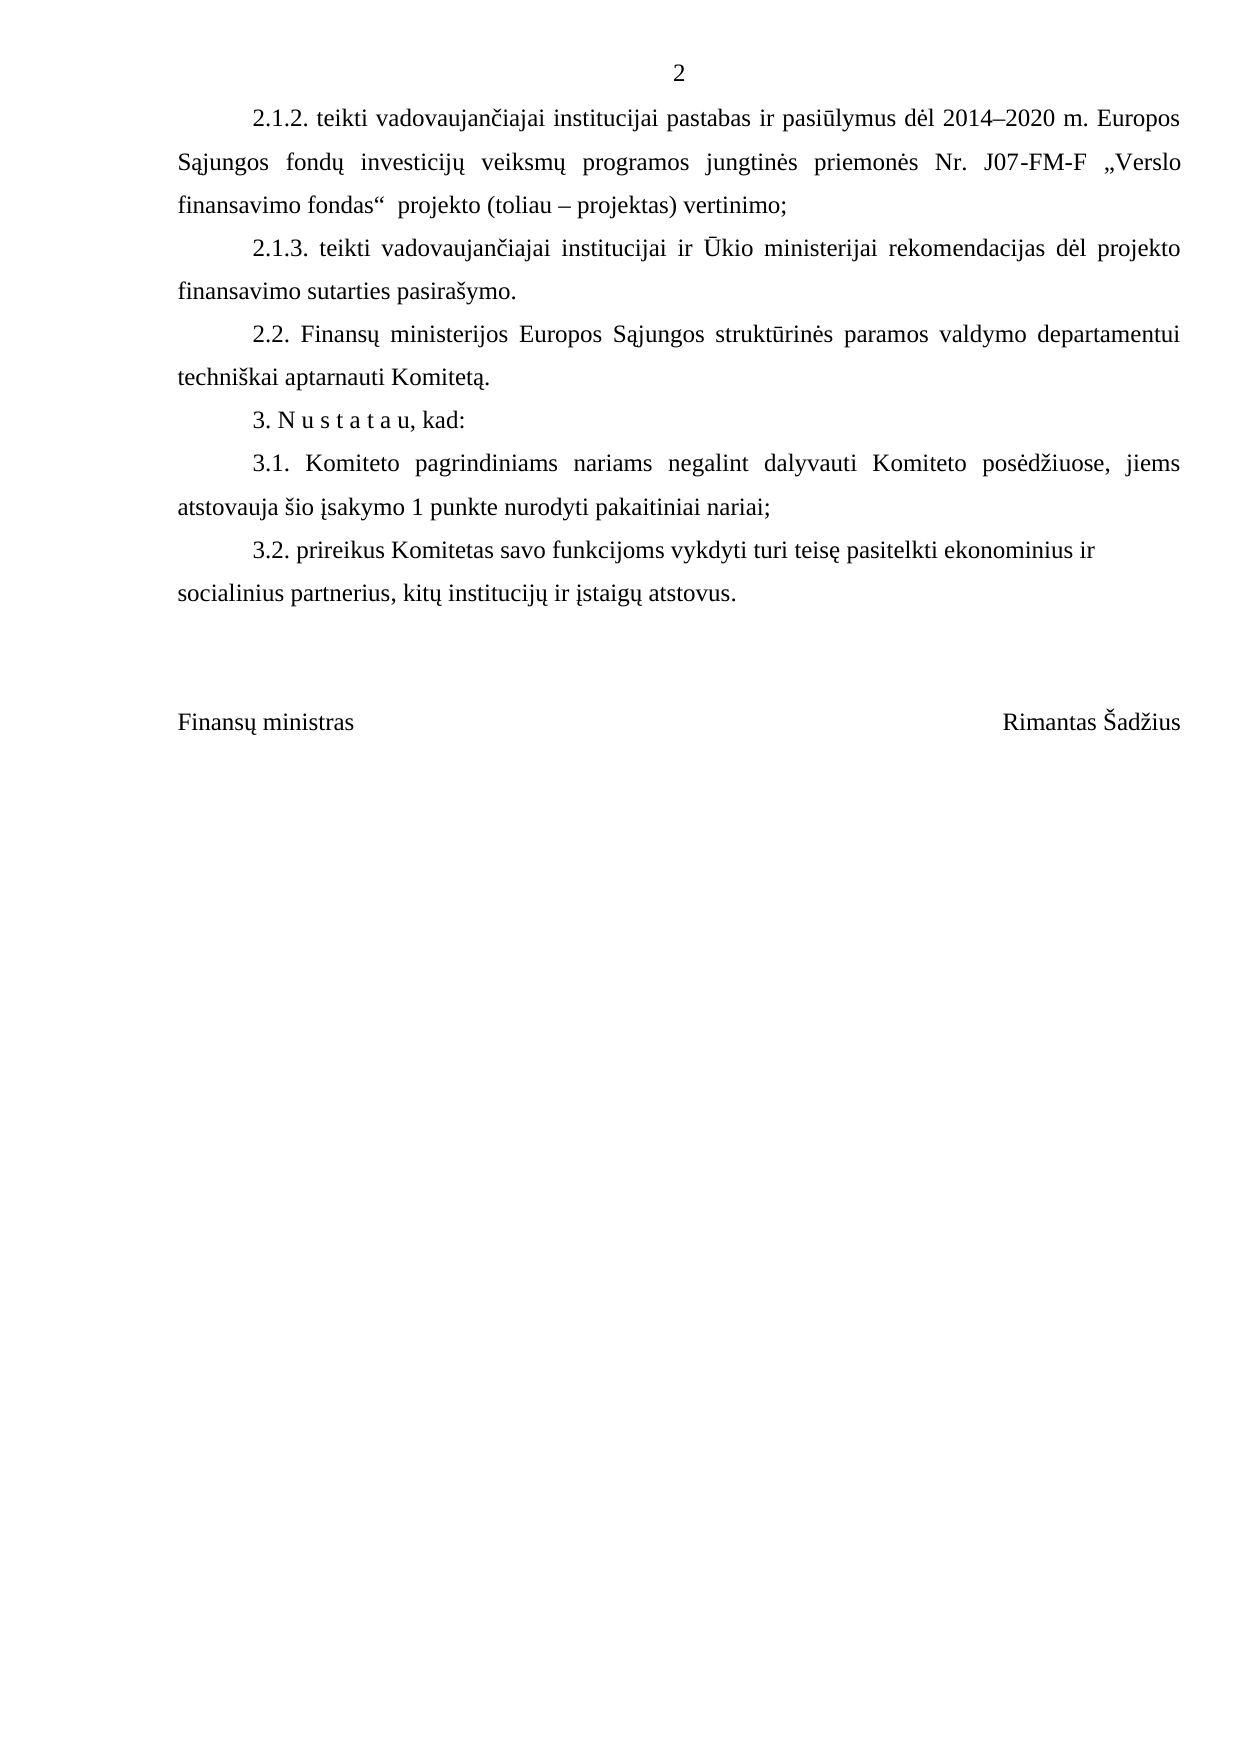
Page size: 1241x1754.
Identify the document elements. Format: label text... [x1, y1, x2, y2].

text 2.1.2. teikti vadovaujančiajai institucijai pastabas ir pasiūlymus dėl 2014–2020 m. Europos Sąjungos fondų investicijų veiksmų programos jungtinės priemonės Nr. J07-FM-F „Verslo finansavimo fondas“ projekto (toliau – projektas) vertinimo; [177, 103, 1181, 218]
text 3.1. Komiteto pagrindiniams nariams negalint dalyvauti Komiteto posėdžiuose, jiems atstovauja šio įsakymo 1 punkte nurodyti pakaitiniai nariai; [177, 448, 1181, 520]
text Finansų ministras Rimantas Šadžius [177, 707, 1181, 736]
text 3. N u s t a t a u, kad: [177, 405, 1181, 434]
text 2.2. Finansų ministerijos Europos Sąjungos struktūrinės paramos valdymo departamentui techniškai aptarnauti Komitetą. [177, 319, 1181, 391]
text 2.1.3. teikti vadovaujančiajai institucijai ir Ūkio ministerijai rekomendacijas dėl projekto finansavimo sutarties pasirašymo. [177, 233, 1181, 305]
text 3.2. prireikus Komitetas savo funkcijoms vykdyti turi teisę pasitelkti ekonominius ir socialinius partnerius, kitų institucijų ir įstaigų atstovus. [177, 535, 1181, 607]
